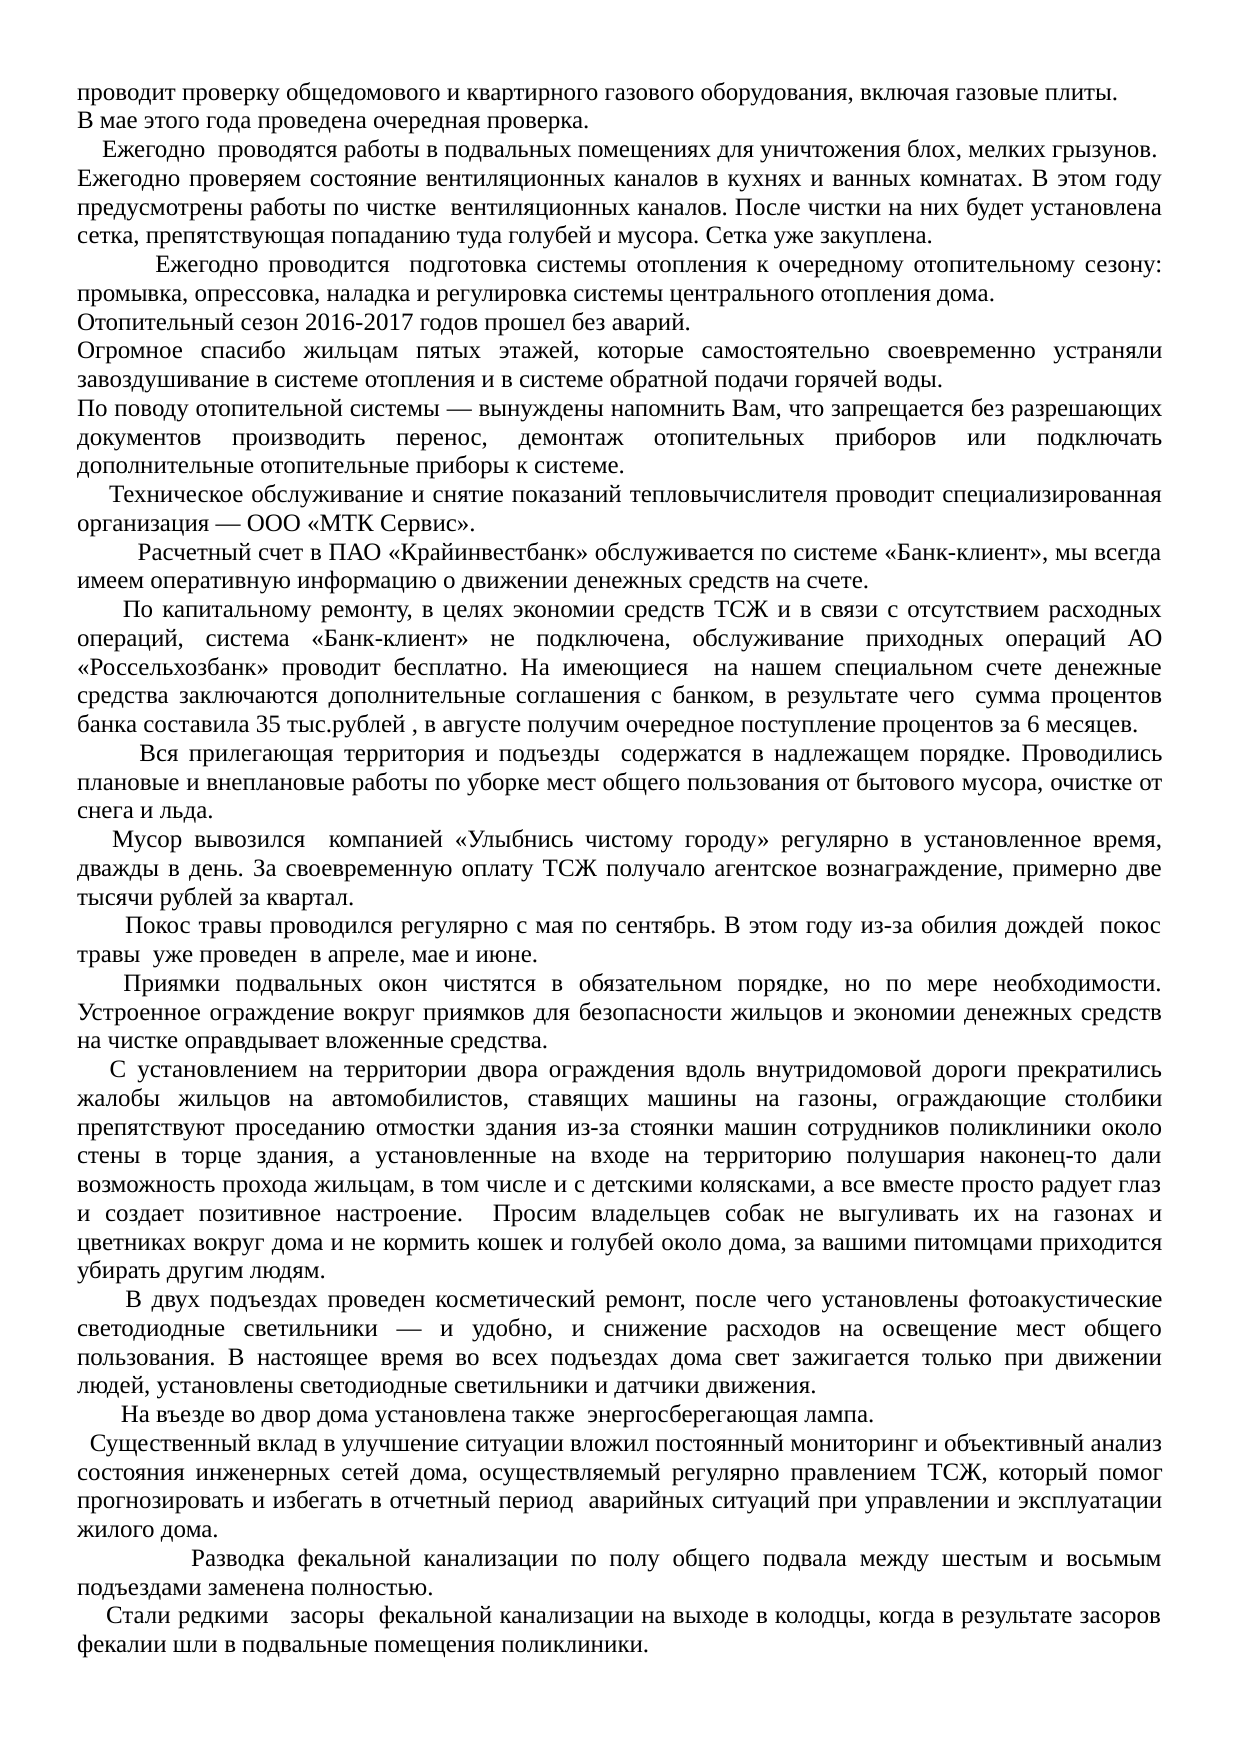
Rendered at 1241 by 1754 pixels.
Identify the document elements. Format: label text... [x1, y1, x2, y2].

text На въезде во двор дома установлена также энергосберегающая лампа. [77, 1399, 1163, 1428]
text Ежегодно проводится подготовка системы отопления к очередному отопительному сезону: промывка, опрессовка, наладка и регулировка системы центрального отопления дома. [77, 249, 1163, 307]
text Ежегодно проверяем состояние вентиляционных каналов в кухнях и ванных комнатах. В этом году предусмотрены работы по чистке вентиляционных каналов. После чистки на них будет установлена сетка, препятствующая попаданию туда голубей и мусора. Сетка уже закуплена. [77, 163, 1163, 249]
text Огромное спасибо жильцам пятых этажей, которые самостоятельно своевременно устраняли завоздушивание в системе отопления и в системе обратной подачи горячей воды. [77, 336, 1163, 393]
text С установлением на территории двора ограждения вдоль внутридомовой дороги прекратились жалобы жильцов на автомобилистов, ставящих машины на газоны, ограждающие столбики препятствуют проседанию отмостки здания из-за стоянки машин сотрудников поликлиники около стены в торце здания, а установленные на входе на территорию полушария наконец-то дали возможность прохода жильцам, в том числе и с детскими колясками, а все вместе просто радует глаз и создает позитивное настроение. Просим владельцев собак не выгуливать их на газонах и цветниках вокруг дома и не кормить кошек и голубей около дома, за вашими питомцами приходится убирать другим людям. [77, 1054, 1163, 1284]
text Разводка фекальной канализации по полу общего подвала между шестым и восьмым подъездами заменена полностью. [77, 1543, 1163, 1601]
text Вся прилегающая территория и подъезды содержатся в надлежащем порядке. Проводились плановые и внеплановые работы по уборке мест общего пользования от бытового мусора, очистке от снега и льда. [77, 738, 1163, 824]
text В мае этого года проведена очередная проверка. [77, 106, 1163, 134]
text Техническое обслуживание и снятие показаний тепловычислителя проводит специализированная организация — ООО «МТК Сервис». [77, 479, 1163, 537]
text Отопительный сезон 2016-2017 годов прошел без аварий. [77, 307, 1163, 336]
text проводит проверку общедомового и квартирного газового оборудования, включая газовые плиты. [77, 77, 1163, 106]
text Стали редкими засоры фекальной канализации на выходе в колодцы, когда в результате засоров фекалии шли в подвальные помещения поликлиники. [77, 1601, 1163, 1658]
text Расчетный счет в ПАО «Крайинвестбанк» обслуживается по системе «Банк-клиент», мы всегда имеем оперативную информацию о движении денежных средств на счете. [77, 537, 1163, 594]
text Ежегодно проводятся работы в подвальных помещениях для уничтожения блох, мелких грызунов. [77, 134, 1163, 163]
text По капитальному ремонту, в целях экономии средств ТСЖ и в связи с отсутствием расходных операций, система «Банк-клиент» не подключена, обслуживание приходных операций АО «Россельхозбанк» проводит бесплатно. На имеющиеся на нашем специальном счете денежные средства заключаются дополнительные соглашения с банком, в результате чего сумма процентов банка составила 35 тыс.рублей , в августе получим очередное поступление процентов за 6 месяцев. [77, 594, 1163, 738]
text В двух подъездах проведен косметический ремонт, после чего установлены фотоакустические светодиодные светильники — и удобно, и снижение расходов на освещение мест общего пользования. В настоящее время во всех подъездах дома свет зажигается только при движении людей, установлены светодиодные светильники и датчики движения. [77, 1284, 1163, 1399]
text Приямки подвальных окон чистятся в обязательном порядке, но по мере необходимости. Устроенное ограждение вокруг приямков для безопасности жильцов и экономии денежных средств на чистке оправдывает вложенные средства. [77, 968, 1163, 1054]
text По поводу отопительной системы — вынуждены напомнить Вам, что запрещается без разрешающих документов производить перенос, демонтаж отопительных приборов или подключать дополнительные отопительные приборы к системе. [77, 393, 1163, 479]
text Покос травы проводился регулярно с мая по сентябрь. В этом году из-за обилия дождей покос травы уже проведен в апреле, мае и июне. [77, 911, 1163, 968]
text Существенный вклад в улучшение ситуации вложил постоянный мониторинг и объективный анализ состояния инженерных сетей дома, осуществляемый регулярно правлением ТСЖ, который помог прогнозировать и избегать в отчетный период аварийных ситуаций при управлении и эксплуатации жилого дома. [77, 1428, 1163, 1543]
text Мусор вывозился компанией «Улыбнись чистому городу» регулярно в установленное время, дважды в день. За своевременную оплату ТСЖ получало агентское вознаграждение, примерно две тысячи рублей за квартал. [77, 824, 1163, 911]
